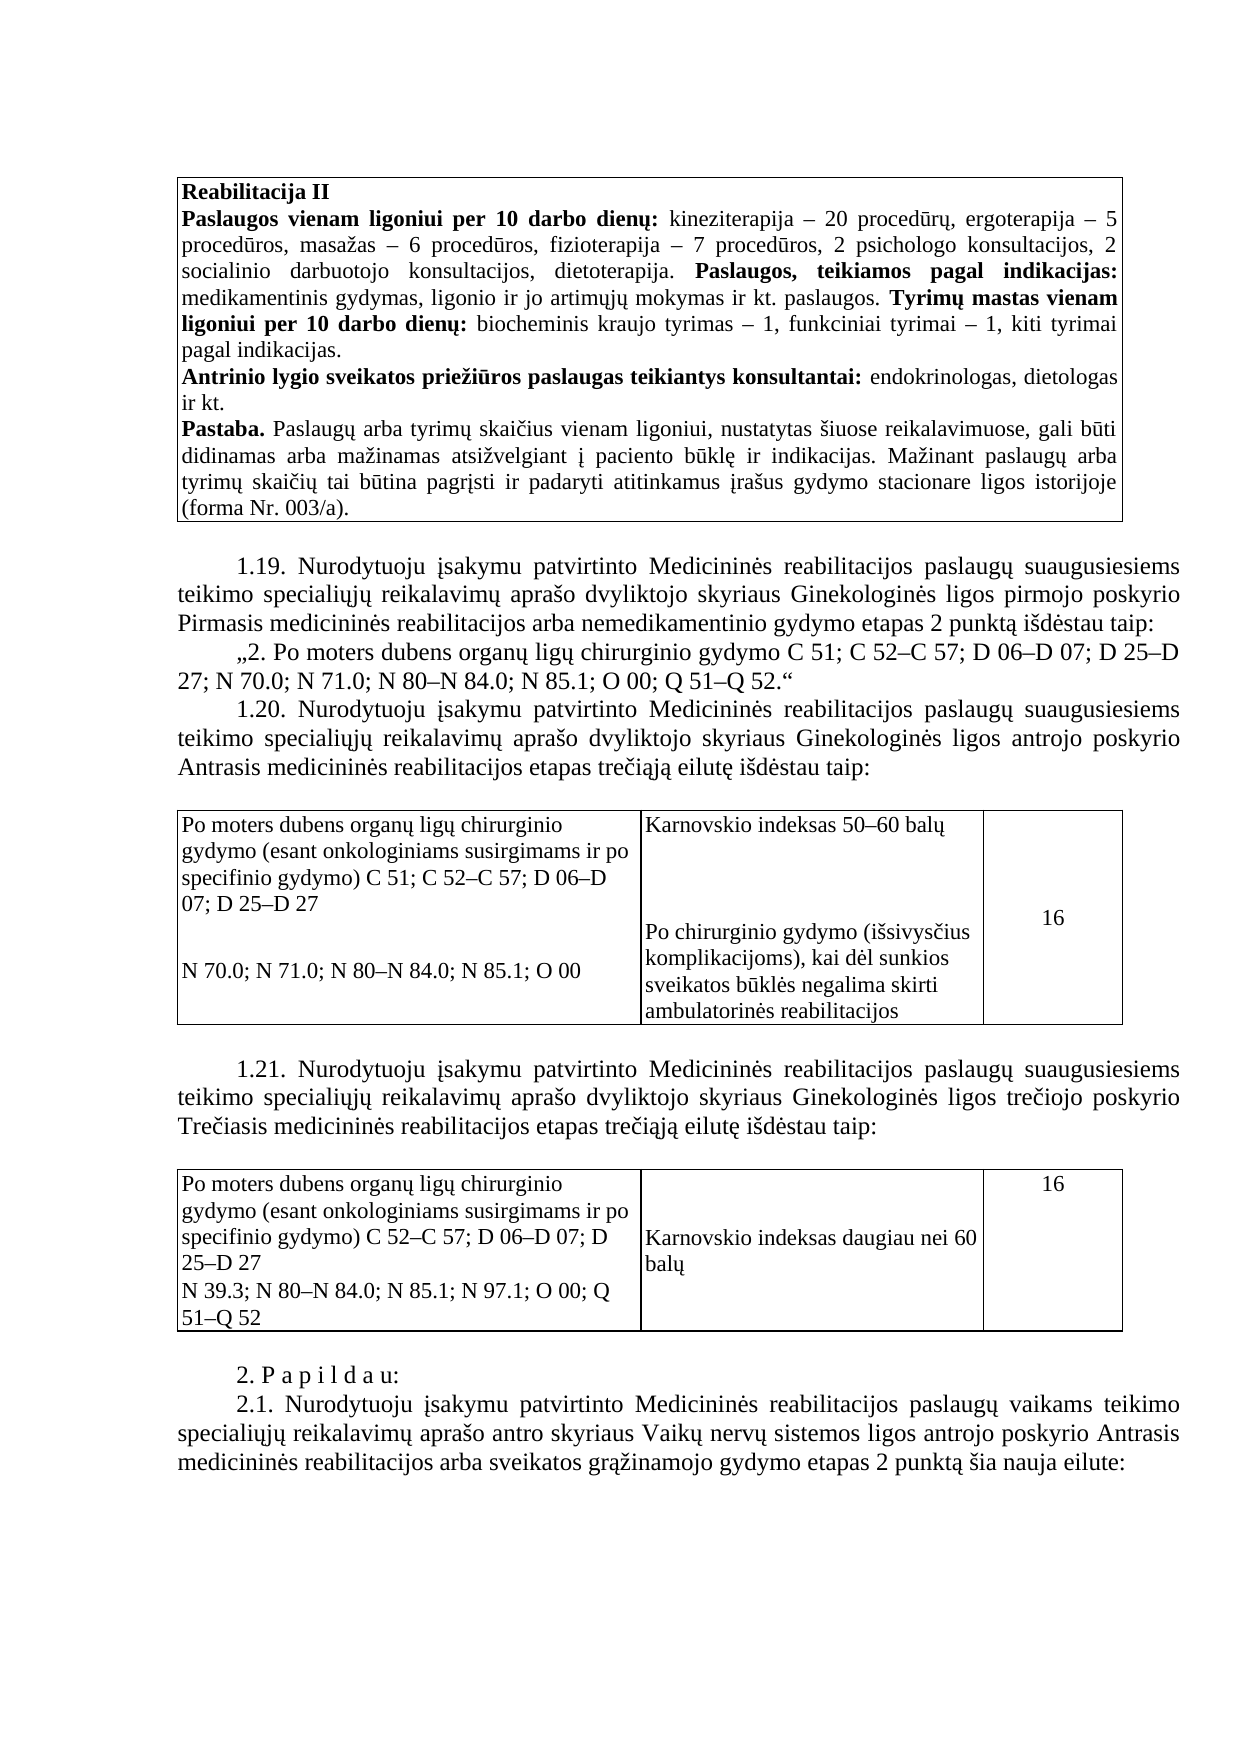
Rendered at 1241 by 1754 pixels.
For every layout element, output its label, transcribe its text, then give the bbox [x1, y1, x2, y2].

text 2.1. Nurodytuoju įsakymu patvirtinto Medicininės reabilitacijos paslaugų vaikams teikimo specialiųjų reikalavimų aprašo antro skyriaus Vaikų nervų sistemos ligos antrojo poskyrio Antrasis medicininės reabilitacijos arba sveikatos grąžinamojo gydymo etapas 2 punktą šia nauja eilute: [177, 1389, 1181, 1475]
table_cell N 70.0; N 71.0; N 80–N 84.0; N 85.1; O 00 [178, 916, 640, 1023]
table_header Karnovskio indeksas 50–60 balų [642, 811, 983, 916]
table_header 16 [984, 811, 1122, 1023]
table_cell N 39.3; N 80–N 84.0; N 85.1; N 97.1; O 00; Q 51–Q 52 [178, 1276, 640, 1330]
text 1.19. Nurodytuoju įsakymu patvirtinto Medicininės reabilitacijos paslaugų suaugusiesiems teikimo specialiųjų reikalavimų aprašo dvyliktojo skyriaus Ginekologinės ligos pirmojo poskyrio Pirmasis medicininės reabilitacijos arba nemedikamentinio gydymo etapas 2 punktą išdėstau taip: [177, 551, 1181, 637]
table_header 16 [984, 1170, 1122, 1276]
text „2. Po moters dubens organų ligų chirurginio gydymo C 51; C 52–C 57; D 06–D 07; D 25–D 27; N 70.0; N 71.0; N 80–N 84.0; N 85.1; O 00; Q 51–Q 52.“ [177, 637, 1181, 694]
table_header Karnovskio indeksas daugiau nei 60 balų [642, 1170, 983, 1330]
table_cell [984, 1276, 1122, 1330]
text 2. Papildau: [177, 1360, 1181, 1389]
text 1.21. Nurodytuoju įsakymu patvirtinto Medicininės reabilitacijos paslaugų suaugusiesiems teikimo specialiųjų reikalavimų aprašo dvyliktojo skyriaus Ginekologinės ligos trečiojo poskyrio Trečiasis medicininės reabilitacijos etapas trečiąją eilutę išdėstau taip: [177, 1054, 1181, 1140]
table_cell Po chirurginio gydymo (išsivysčius komplikacijoms), kai dėl sunkios sveikatos būklės negalima skirti ambulatorinės reabilitacijos [642, 916, 983, 1023]
text 1.20. Nurodytuoju įsakymu patvirtinto Medicininės reabilitacijos paslaugų suaugusiesiems teikimo specialiųjų reikalavimų aprašo dvyliktojo skyriaus Ginekologinės ligos antrojo poskyrio Antrasis medicininės reabilitacijos etapas trečiąją eilutę išdėstau taip: [177, 694, 1181, 781]
